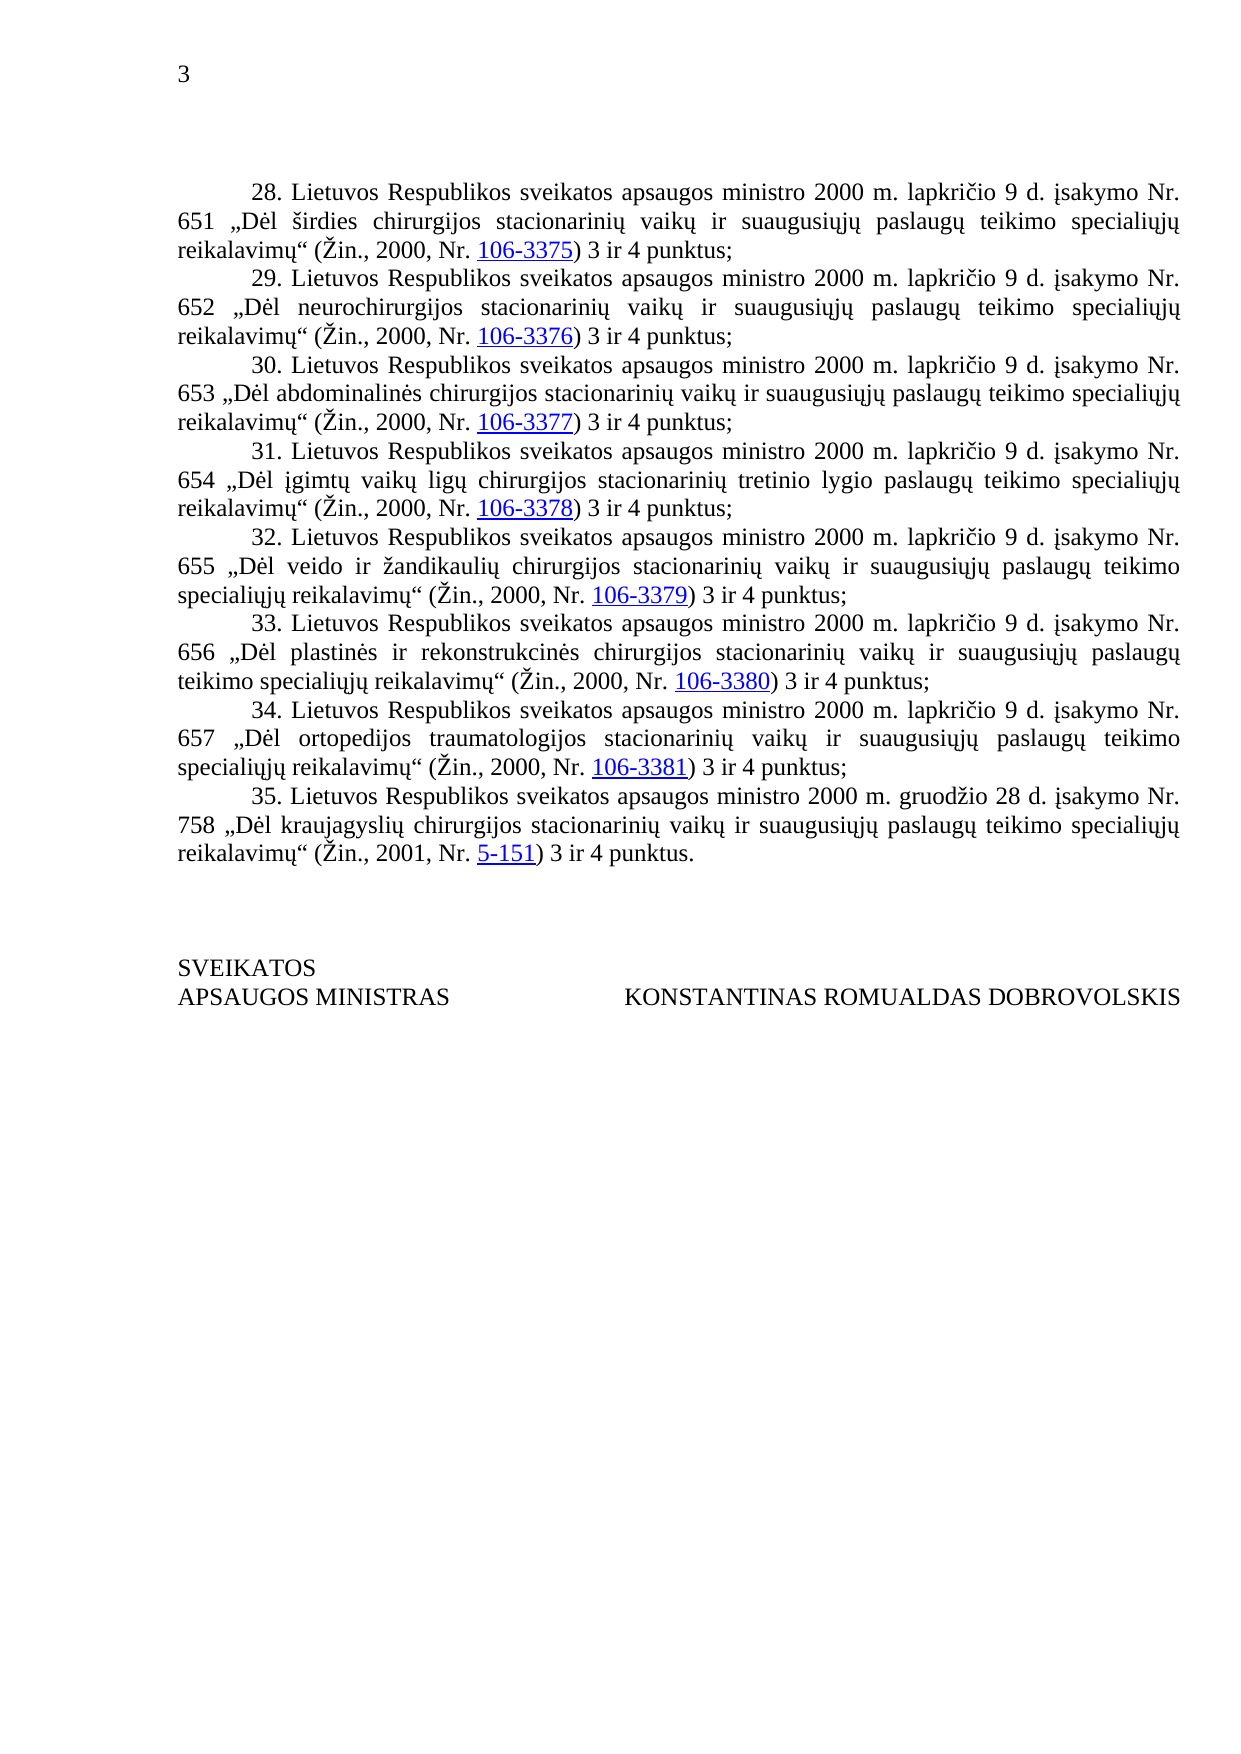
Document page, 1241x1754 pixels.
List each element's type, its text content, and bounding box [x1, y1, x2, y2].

text APSAUGOS MINISTRAS KONSTANTINAS ROMUALDAS DOBROVOLSKIS [177, 982, 1181, 1011]
text 34. Lietuvos Respublikos sveikatos apsaugos ministro 2000 m. lapkričio 9 d. įsakymo Nr. 657 „Dėl ortopedijos traumatologijos stacionarinių vaikų ir suaugusiųjų paslaugų teikimo specialiųjų reikalavimų“ (Žin., 2000, Nr. 106-3381) 3 ir 4 punktus; [177, 695, 1181, 781]
text 30. Lietuvos Respublikos sveikatos apsaugos ministro 2000 m. lapkričio 9 d. įsakymo Nr. 653 „Dėl abdominalinės chirurgijos stacionarinių vaikų ir suaugusiųjų paslaugų teikimo specialiųjų reikalavimų“ (Žin., 2000, Nr. 106-3377) 3 ir 4 punktus; [177, 350, 1181, 436]
text 35. Lietuvos Respublikos sveikatos apsaugos ministro 2000 m. gruodžio 28 d. įsakymo Nr. 758 „Dėl kraujagyslių chirurgijos stacionarinių vaikų ir suaugusiųjų paslaugų teikimo specialiųjų reikalavimų“ (Žin., 2001, Nr. 5-151) 3 ir 4 punktus. [177, 781, 1181, 867]
text 28. Lietuvos Respublikos sveikatos apsaugos ministro 2000 m. lapkričio 9 d. įsakymo Nr. 651 „Dėl širdies chirurgijos stacionarinių vaikų ir suaugusiųjų paslaugų teikimo specialiųjų reikalavimų“ (Žin., 2000, Nr. 106-3375) 3 ir 4 punktus; [177, 177, 1181, 263]
text 32. Lietuvos Respublikos sveikatos apsaugos ministro 2000 m. lapkričio 9 d. įsakymo Nr. 655 „Dėl veido ir žandikaulių chirurgijos stacionarinių vaikų ir suaugusiųjų paslaugų teikimo specialiųjų reikalavimų“ (Žin., 2000, Nr. 106-3379) 3 ir 4 punktus; [177, 522, 1181, 608]
text 33. Lietuvos Respublikos sveikatos apsaugos ministro 2000 m. lapkričio 9 d. įsakymo Nr. 656 „Dėl plastinės ir rekonstrukcinės chirurgijos stacionarinių vaikų ir suaugusiųjų paslaugų teikimo specialiųjų reikalavimų“ (Žin., 2000, Nr. 106-3380) 3 ir 4 punktus; [177, 608, 1181, 695]
text 29. Lietuvos Respublikos sveikatos apsaugos ministro 2000 m. lapkričio 9 d. įsakymo Nr. 652 „Dėl neurochirurgijos stacionarinių vaikų ir suaugusiųjų paslaugų teikimo specialiųjų reikalavimų“ (Žin., 2000, Nr. 106-3376) 3 ir 4 punktus; [177, 263, 1181, 350]
text SVEIKATOS [177, 953, 1181, 982]
text 31. Lietuvos Respublikos sveikatos apsaugos ministro 2000 m. lapkričio 9 d. įsakymo Nr. 654 „Dėl įgimtų vaikų ligų chirurgijos stacionarinių tretinio lygio paslaugų teikimo specialiųjų reikalavimų“ (Žin., 2000, Nr. 106-3378) 3 ir 4 punktus; [177, 436, 1181, 522]
